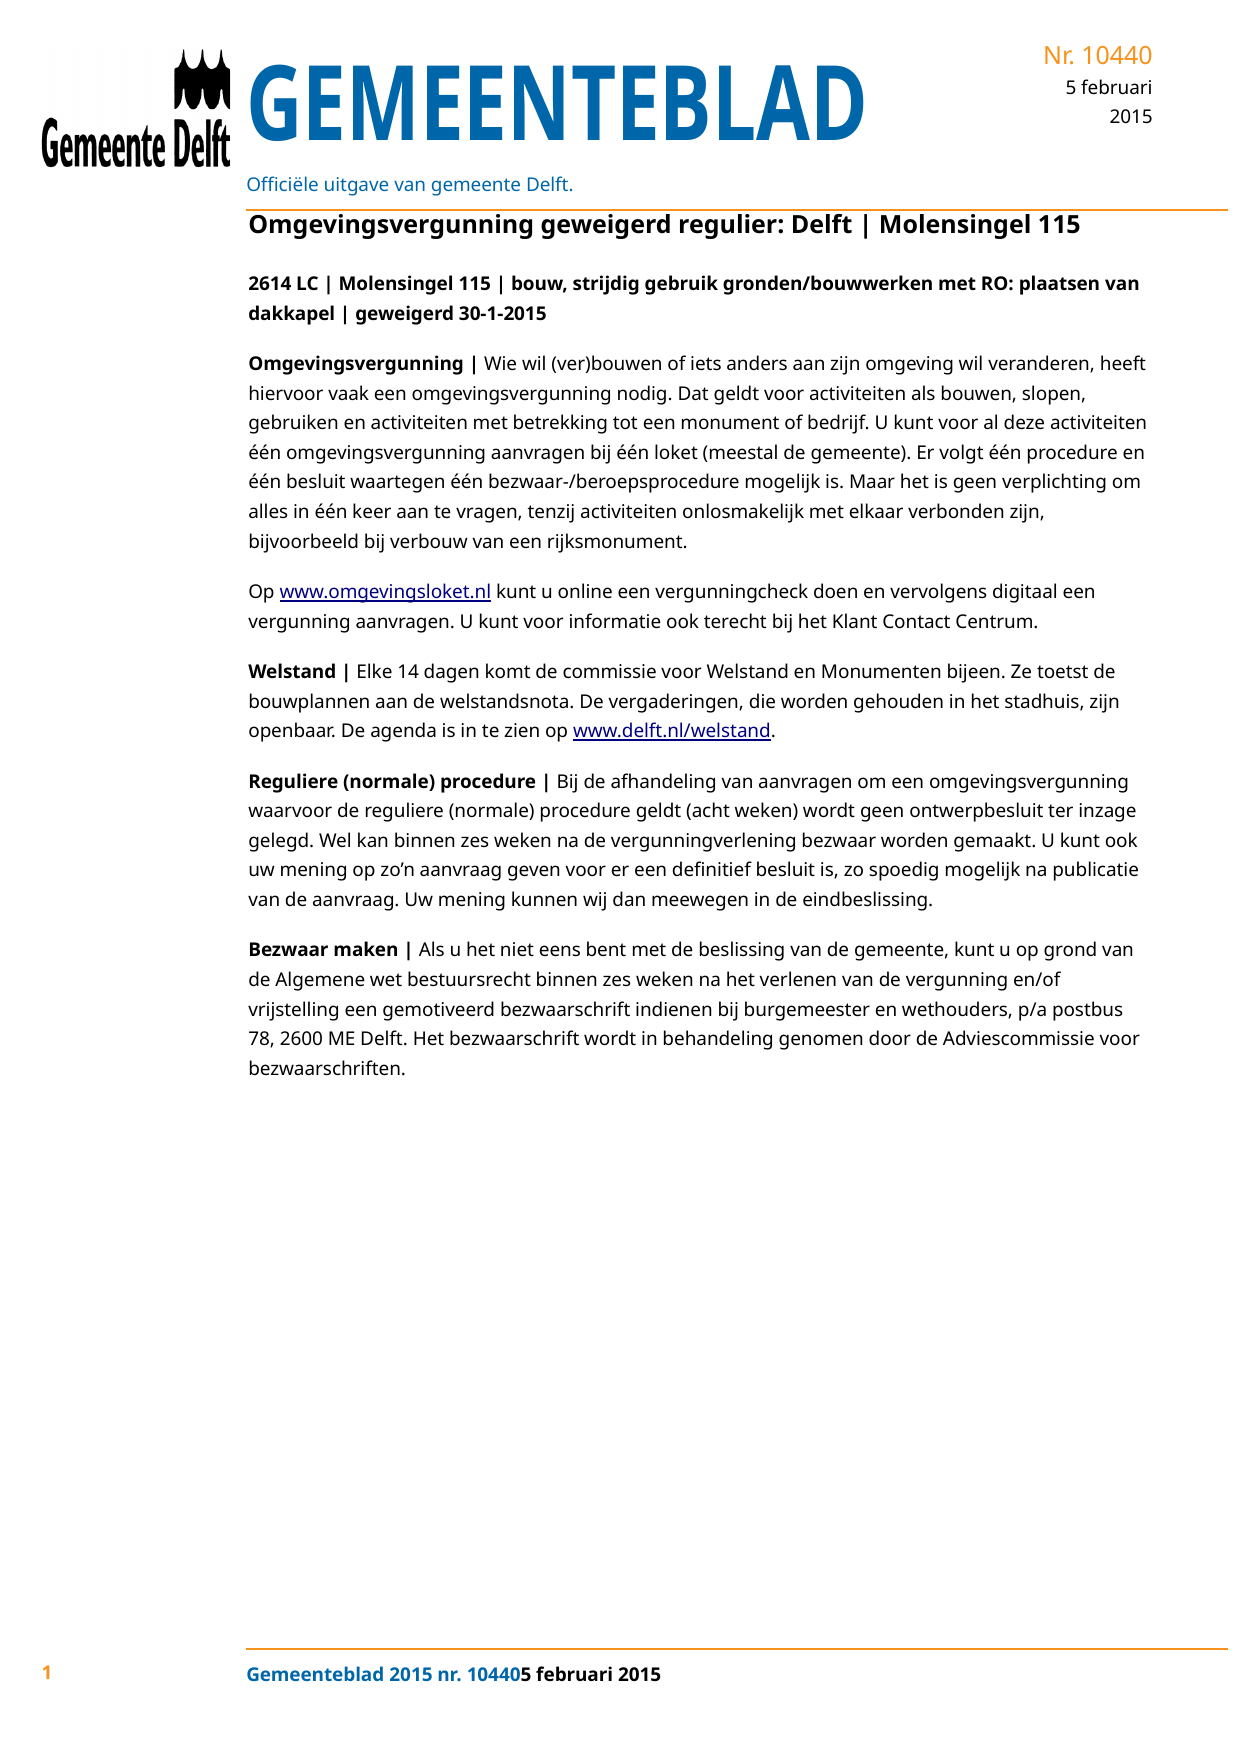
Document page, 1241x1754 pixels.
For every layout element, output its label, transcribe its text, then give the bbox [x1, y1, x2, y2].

picture [41, 47, 231, 172]
text Omgevingsvergunning geweigerd regulier: Delft | Molensingel 115 [248, 211, 1152, 241]
text Omgevingsvergunning | Wie wil (ver)bouwen of iets anders aan zijn omgeving wil veranderen, heeft hiervoor vaak een omgevingsvergunning nodig. Dat geldt voor activiteiten als bouwen, slopen, gebruiken en activiteiten met betrekking tot een monument of bedrijf. U kunt voor al deze activiteiten één omgevingsvergunning aanvragen bij één loket (meestal de gemeente). Er volgt één procedure en één besluit waartegen één bezwaar-/beroepsprocedure mogelijk is. Maar het is geen verplichting om alles in één keer aan te vragen, tenzij activiteiten onlosmakelijk met elkaar verbonden zijn, bijvoorbeeld bij verbouw van een rijksmonument. [248, 350, 1152, 553]
text Op www.omgevingsloket.nl kunt u online een vergunningcheck doen en vervolgens digitaal een vergunning aanvragen. U kunt voor informatie ook terecht bij het Klant Contact Centrum. [248, 578, 1152, 633]
text Reguliere (normale) procedure | Bij de afhandeling van aanvragen om een omgevingsvergunning waarvoor de reguliere (normale) procedure geldt (acht weken) wordt geen ontwerpbesluit ter inzage gelegd. Wel kan binnen zes weken na de vergunningverlening bezwaar worden gemaakt. U kunt ook uw mening op zo’n aanvraag geven voor er een definitief besluit is, zo spoedig mogelijk na publicatie van de aanvraag. Uw mening kunnen wij dan meewegen in de eindbeslissing. [248, 768, 1152, 912]
text Bezwaar maken | Als u het niet eens bent met de beslissing van de gemeente, kunt u op grond van de Algemene wet bestuursrecht binnen zes weken na het verlenen van de vergunning en/of vrijstelling een gemotiveerd bezwaarschrift indienen bij burgemeester en wethouders, p/a postbus 78, 2600 ME Delft. Het bezwaarschrift wordt in behandeling genomen door de Adviescommissie voor bezwaarschriften. [248, 937, 1152, 1081]
text 2614 LC | Molensingel 115 | bouw, strijdig gebruik gronden/bouwwerken met RO: plaatsen van dakkapel | geweigerd 30-1-2015 [248, 270, 1152, 326]
text Welstand | Elke 14 dagen komt de commissie voor Welstand en Monumenten bijeen. Ze toetst de bouwplannen aan de welstandsnota. De vergaderingen, die worden gehouden in het stadhuis, zijn openbaar. De agenda is in te zien op www.delft.nl/welstand. [248, 658, 1152, 743]
